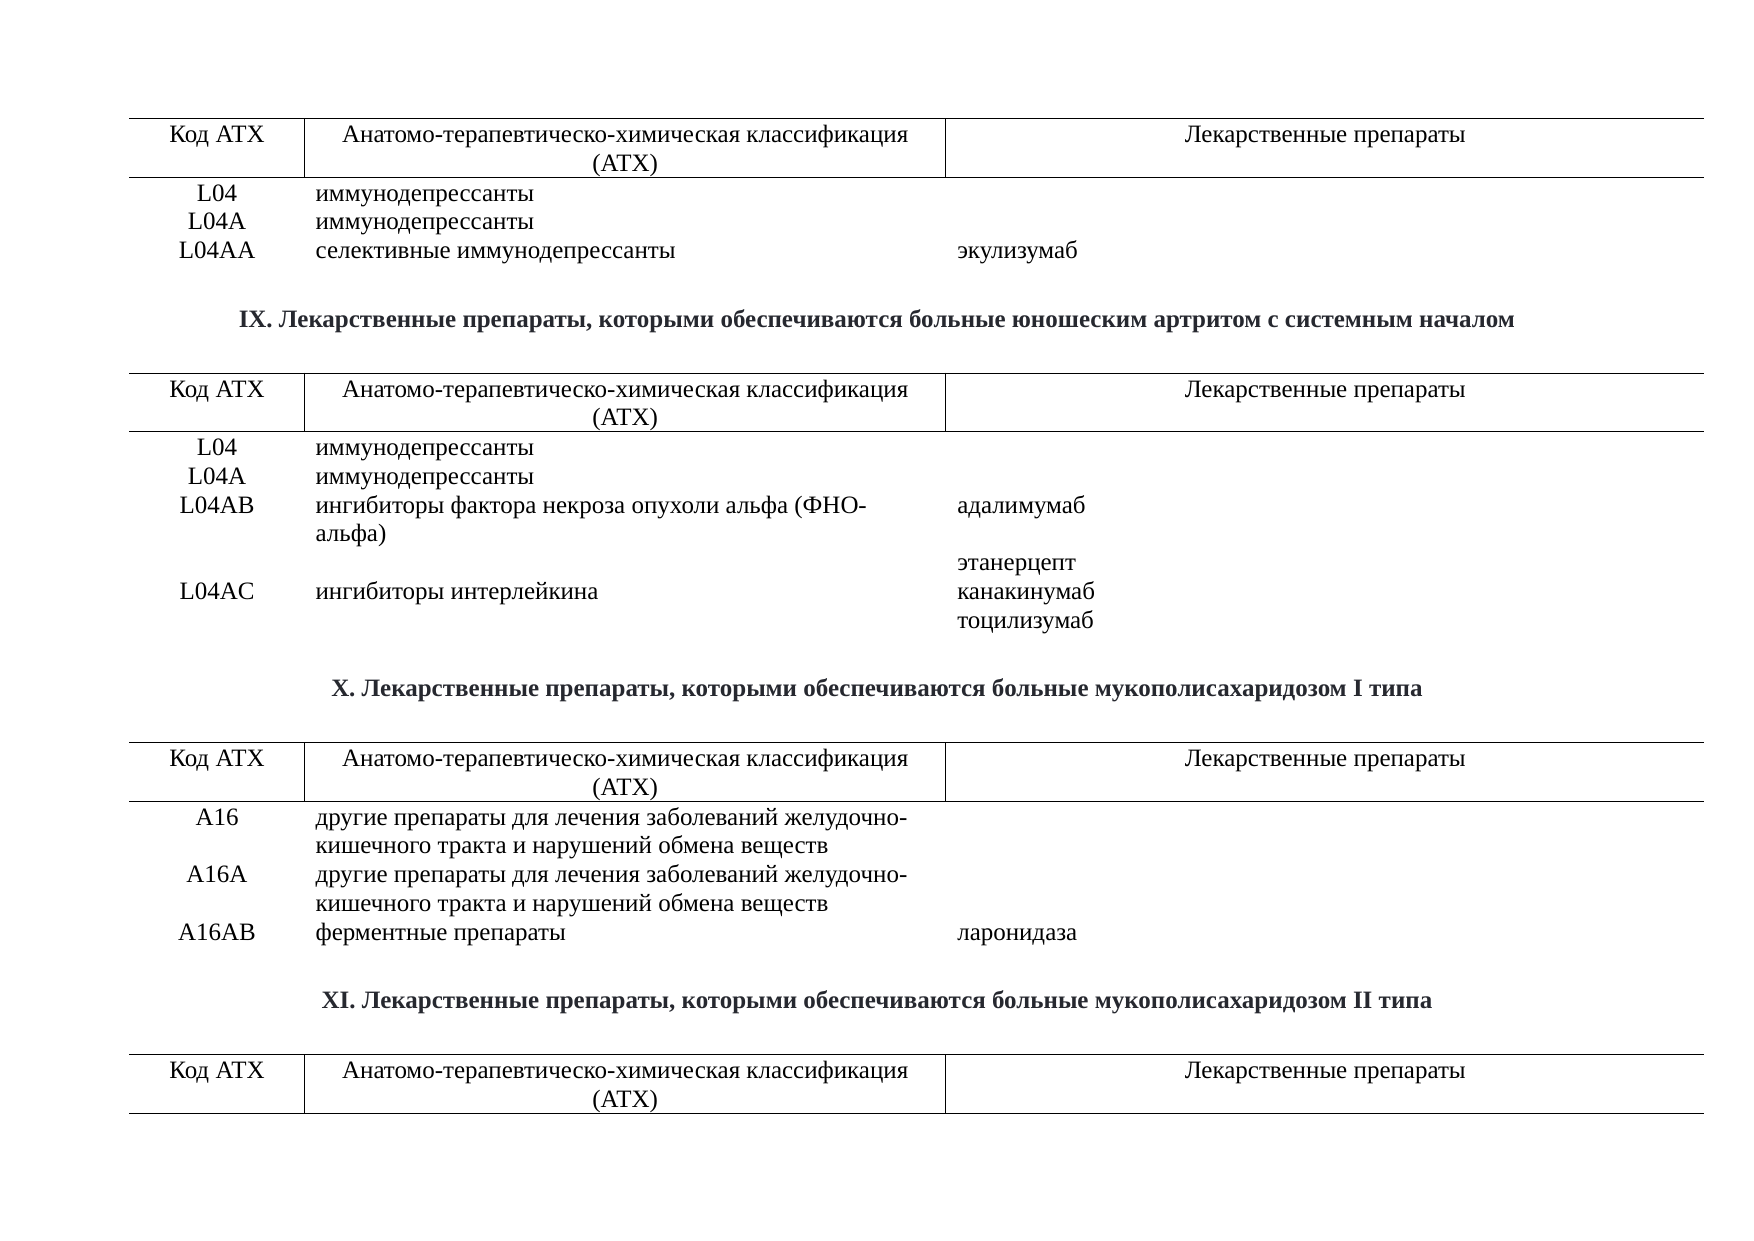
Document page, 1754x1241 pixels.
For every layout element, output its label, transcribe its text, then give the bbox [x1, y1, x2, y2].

table_cell [946, 859, 1704, 917]
table_cell [946, 178, 1704, 206]
table_cell [129, 605, 304, 633]
table_cell адалимумаб [946, 490, 1704, 547]
table_cell A16A [129, 859, 304, 917]
table_header Код АТХ [129, 119, 304, 177]
table_header Код АТХ [129, 743, 304, 801]
table_header Анатомо-терапевтическо-химическая классификация (АТХ) [305, 743, 945, 801]
table_cell иммунодепрессанты [304, 206, 946, 235]
table_cell A16 [129, 802, 304, 859]
table_cell селективные иммунодепрессанты [304, 235, 946, 264]
table_cell иммунодепрессанты [304, 461, 946, 490]
table_cell L04 [129, 178, 304, 206]
table_cell [946, 461, 1704, 490]
table_cell [946, 802, 1704, 859]
table_header Лекарственные препараты [946, 374, 1704, 431]
table_cell этанерцепт [946, 547, 1704, 576]
table_cell [129, 547, 304, 576]
table_header Лекарственные препараты [946, 1055, 1704, 1113]
table_cell ингибиторы интерлейкина [304, 576, 946, 605]
table_cell A16AB [129, 917, 304, 946]
table_cell иммунодепрессанты [304, 432, 946, 461]
table_cell L04 [129, 432, 304, 461]
table_header Лекарственные препараты [946, 119, 1704, 177]
subtitle XI. Лекарственные препараты, которыми обеспечиваются больные мукополисахаридозом II типа [118, 986, 1636, 1014]
table_cell ферментные препараты [304, 917, 946, 946]
table_cell экулизумаб [946, 235, 1704, 264]
table_cell ларонидаза [946, 917, 1704, 946]
table_cell [946, 206, 1704, 235]
table_header Анатомо-терапевтическо-химическая классификация (АТХ) [305, 119, 945, 177]
table_header Лекарственные препараты [946, 743, 1704, 801]
table_cell [304, 605, 946, 633]
table_cell другие препараты для лечения заболеваний желудочно-кишечного тракта и нарушений обмена веществ [304, 802, 946, 859]
table_cell иммунодепрессанты [304, 178, 946, 206]
table_cell L04AB [129, 490, 304, 547]
table_cell [304, 547, 946, 576]
table_cell L04AA [129, 235, 304, 264]
table_cell L04AC [129, 576, 304, 605]
table_cell L04A [129, 461, 304, 490]
table_cell тоцилизумаб [946, 605, 1704, 633]
table_cell канакинумаб [946, 576, 1704, 605]
table_cell другие препараты для лечения заболеваний желудочно-кишечного тракта и нарушений обмена веществ [304, 859, 946, 917]
table_cell [946, 432, 1704, 461]
table_header Код АТХ [129, 1055, 304, 1113]
table_cell ингибиторы фактора некроза опухоли альфа (ФНО-альфа) [304, 490, 946, 547]
subtitle X. Лекарственные препараты, которыми обеспечиваются больные мукополисахаридозом I типа [118, 673, 1636, 702]
table_header Код АТХ [129, 374, 304, 431]
table_header Анатомо-терапевтическо-химическая классификация (АТХ) [305, 1055, 945, 1113]
table_header Анатомо-терапевтическо-химическая классификация (АТХ) [305, 374, 945, 431]
subtitle IX. Лекарственные препараты, которыми обеспечиваются больные юношеским артритом с системным началом [118, 304, 1636, 333]
table_cell L04A [129, 206, 304, 235]
